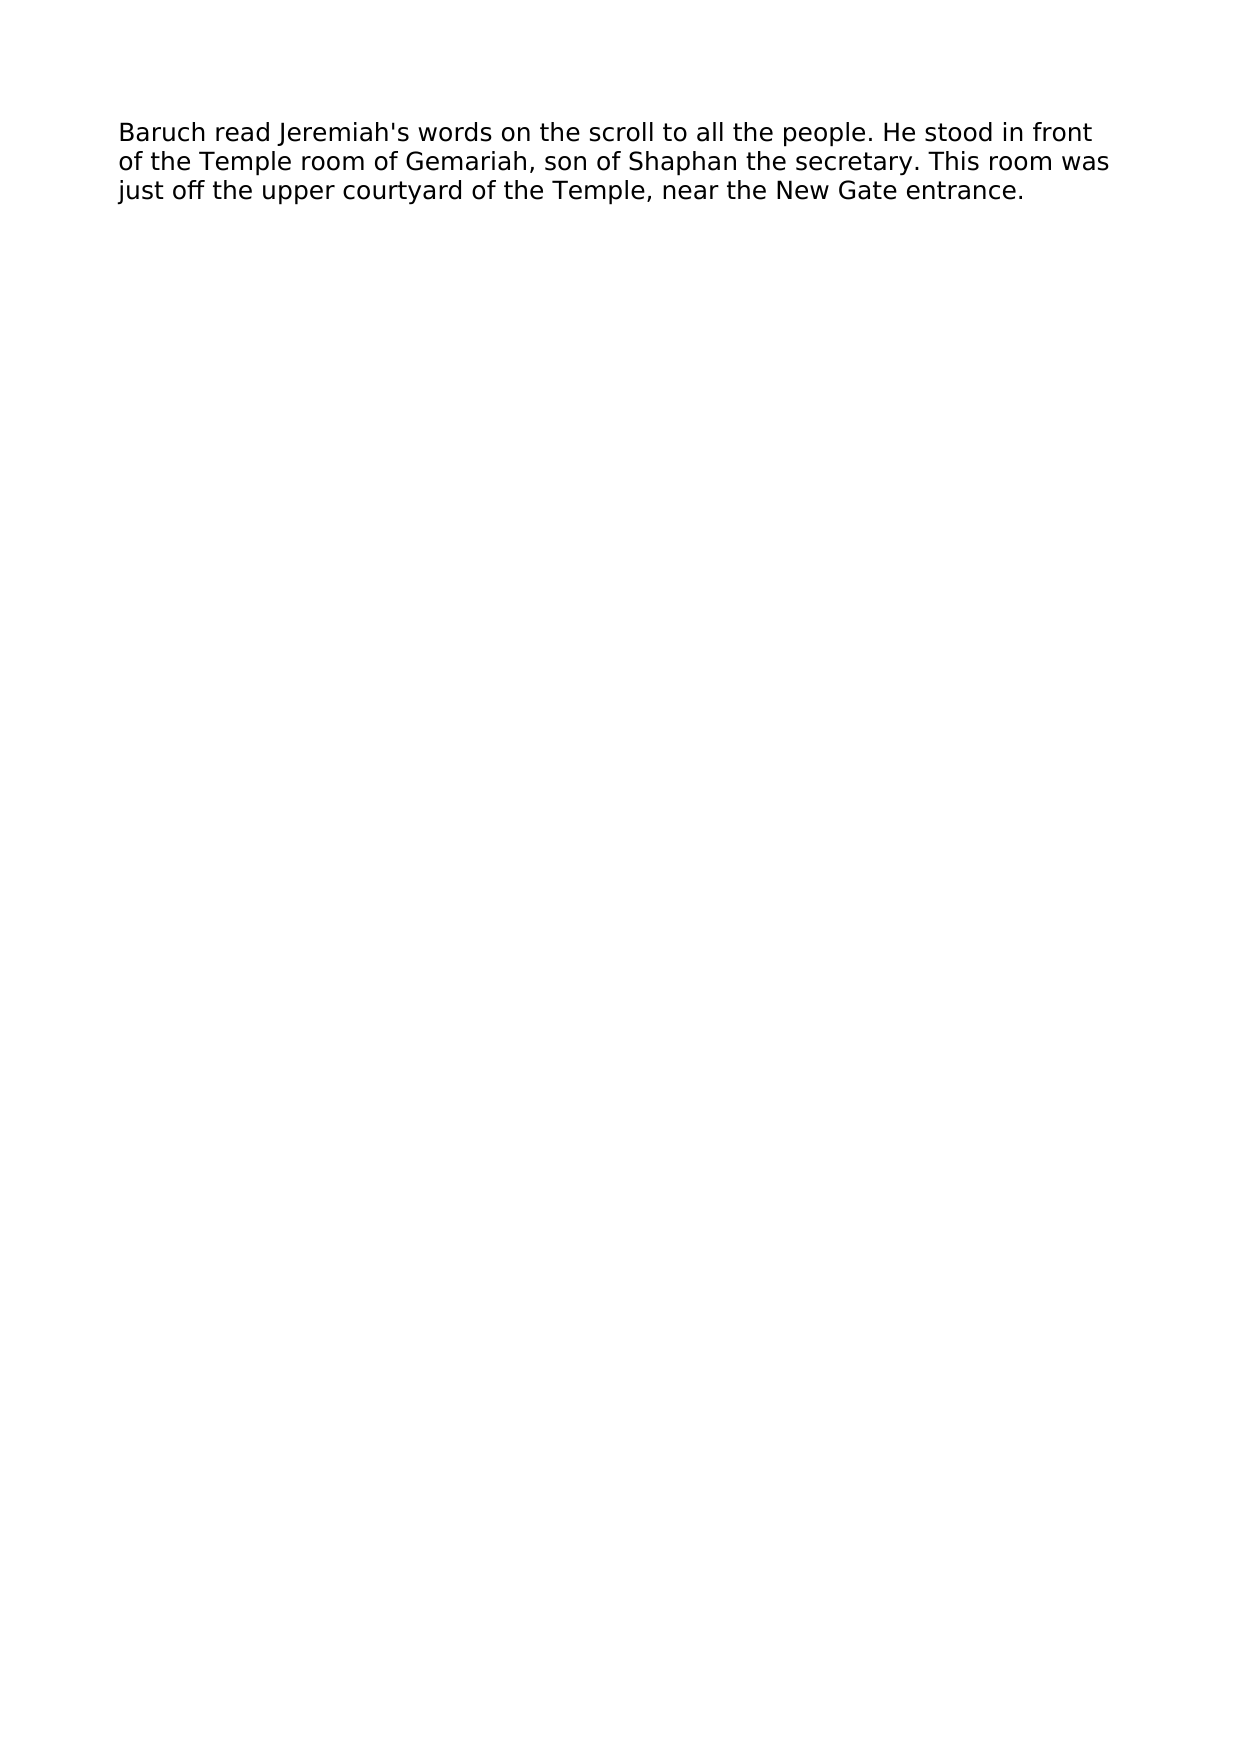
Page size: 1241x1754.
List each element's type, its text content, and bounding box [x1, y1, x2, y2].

text Baruch read Jeremiah's words on the scroll to all the people. He stood in front of the Temple room of Gemariah, son of Shaphan the secretary. This room was just off the upper courtyard of the Temple, near the New Gate entrance. [118, 118, 1122, 206]
